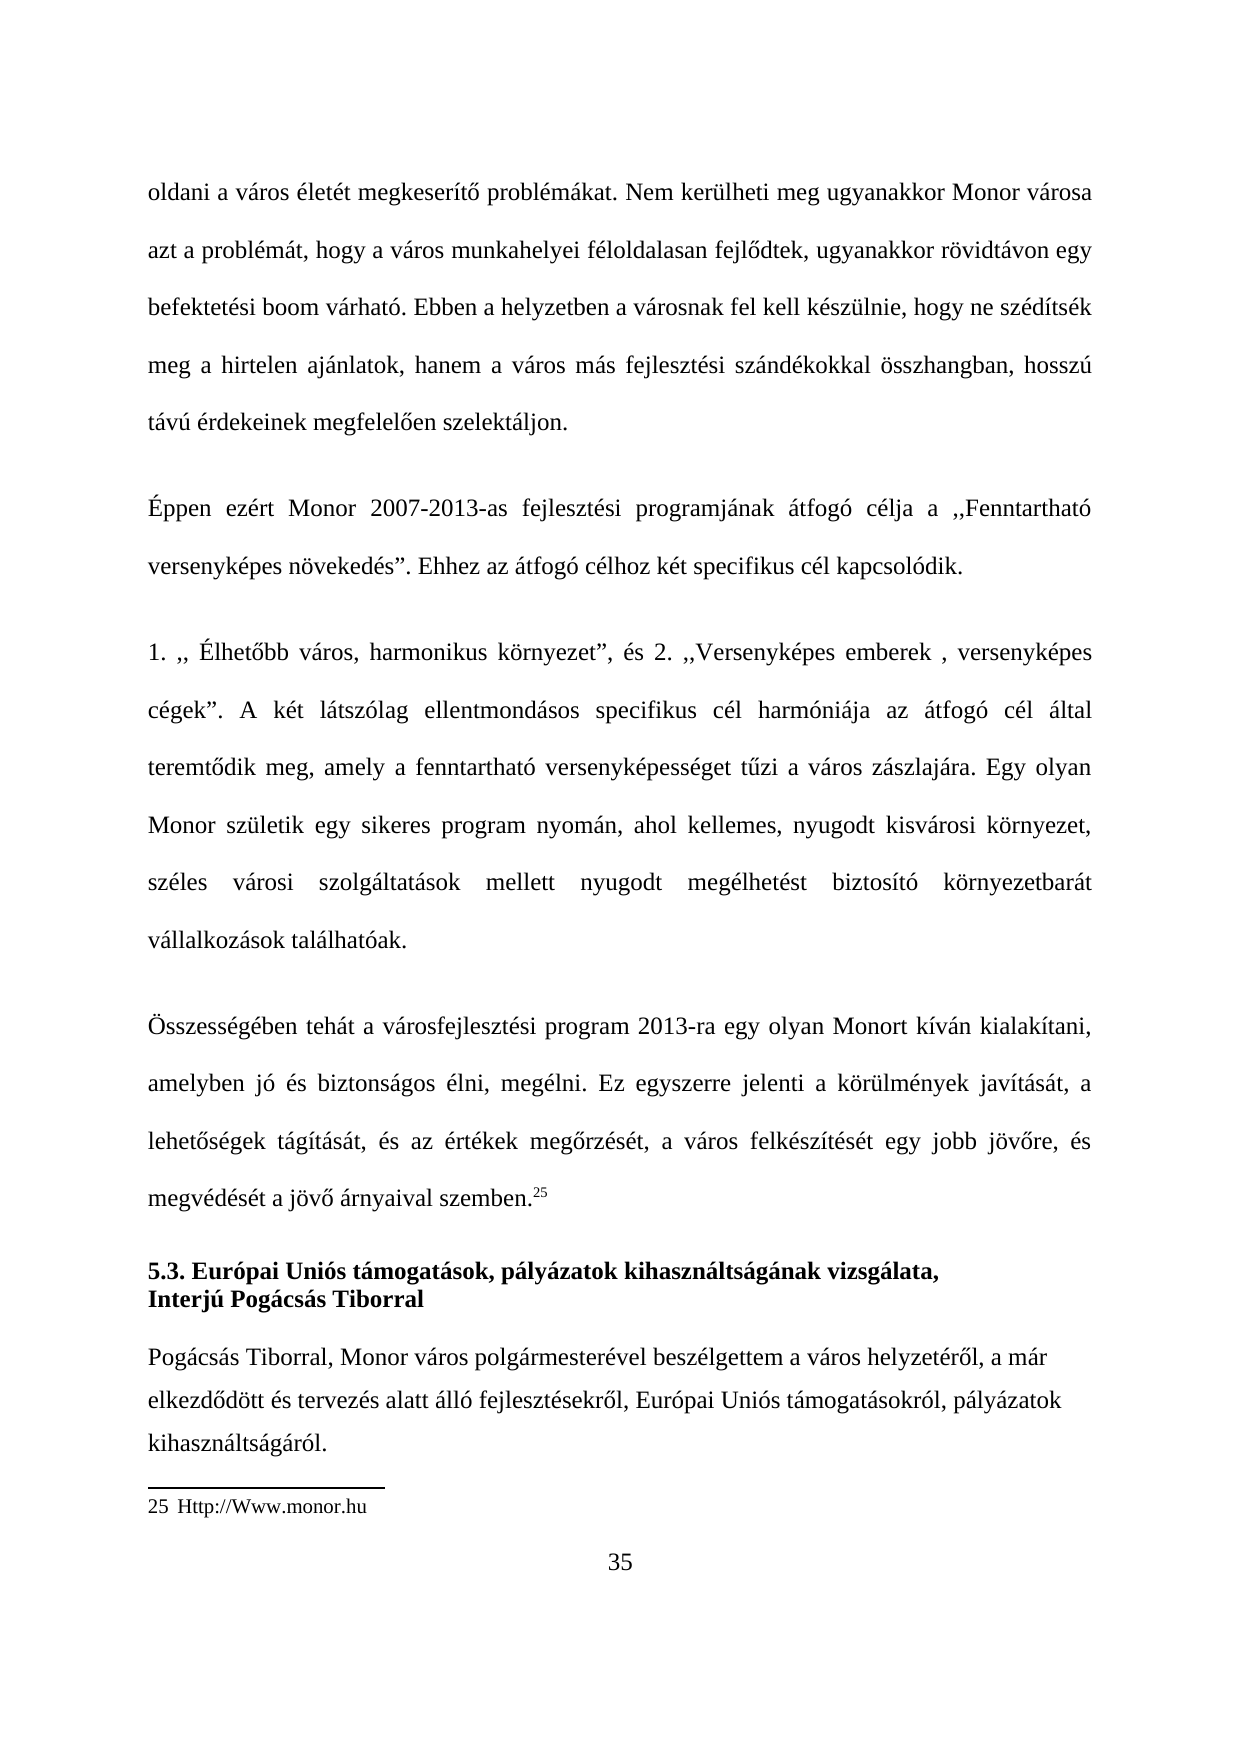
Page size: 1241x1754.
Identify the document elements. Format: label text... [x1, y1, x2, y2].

text Éppen ezért Monor 2007-2013-as fejlesztési programjának átfogó célja a ,,Fenntartható versenyképes növekedés”. Ehhez az átfogó célhoz két specifikus cél kapcsolódik. [148, 479, 1093, 580]
text 1. ,, Élhetőbb város, harmonikus környezet”, és 2. ,,Versenyképes emberek , versenyképes cégek”. A két látszólag ellentmondásos specifikus cél harmóniája az átfogó cél által teremtődik meg, amely a fenntartható versenyképességet tűzi a város zászlajára. Egy olyan Monor születik egy sikeres program nyomán, ahol kellemes, nyugodt kisvárosi környezet, széles városi szolgáltatások mellett nyugodt megélhetést biztosító környezetbarát vállalkozások találhatóak. [148, 623, 1093, 953]
text Összességében tehát a városfejlesztési program 2013-ra egy olyan Monort kíván kialakítani, amelyben jó és biztonságos élni, megélni. Ez egyszerre jelenti a körülmények javítását, a lehetőségek tágítását, és az értékek megőrzését, a város felkészítését egy jobb jövőre, és megvédését a jövő árnyaival szemben. [148, 997, 1093, 1212]
text Http://Www.monor.hu [148, 1494, 1093, 1518]
text 5.3. Európai Uniós támogatások, pályázatok kihasználtságának vizsgálata, Interjú Pogácsás Tiborral [148, 1256, 1093, 1313]
text oldani a város életét megkeserítő problémákat. Nem kerülheti meg ugyanakkor Monor városa azt a problémát, hogy a város munkahelyei féloldalasan fejlődtek, ugyanakkor rövidtávon egy befektetési boom várható. Ebben a helyzetben a városnak fel kell készülnie, hogy ne szédítsék meg a hirtelen ajánlatok, hanem a város más fejlesztési szándékokkal összhangban, hosszú távú érdekeinek megfelelően szelektáljon. [148, 177, 1093, 436]
text Pogácsás Tiborral, Monor város polgármesterével beszélgettem a város helyzetéről, a már elkezdődött és tervezés alatt álló fejlesztésekről, Európai Uniós támogatásokról, pályázatok kihasználtságáról. [148, 1342, 1093, 1457]
